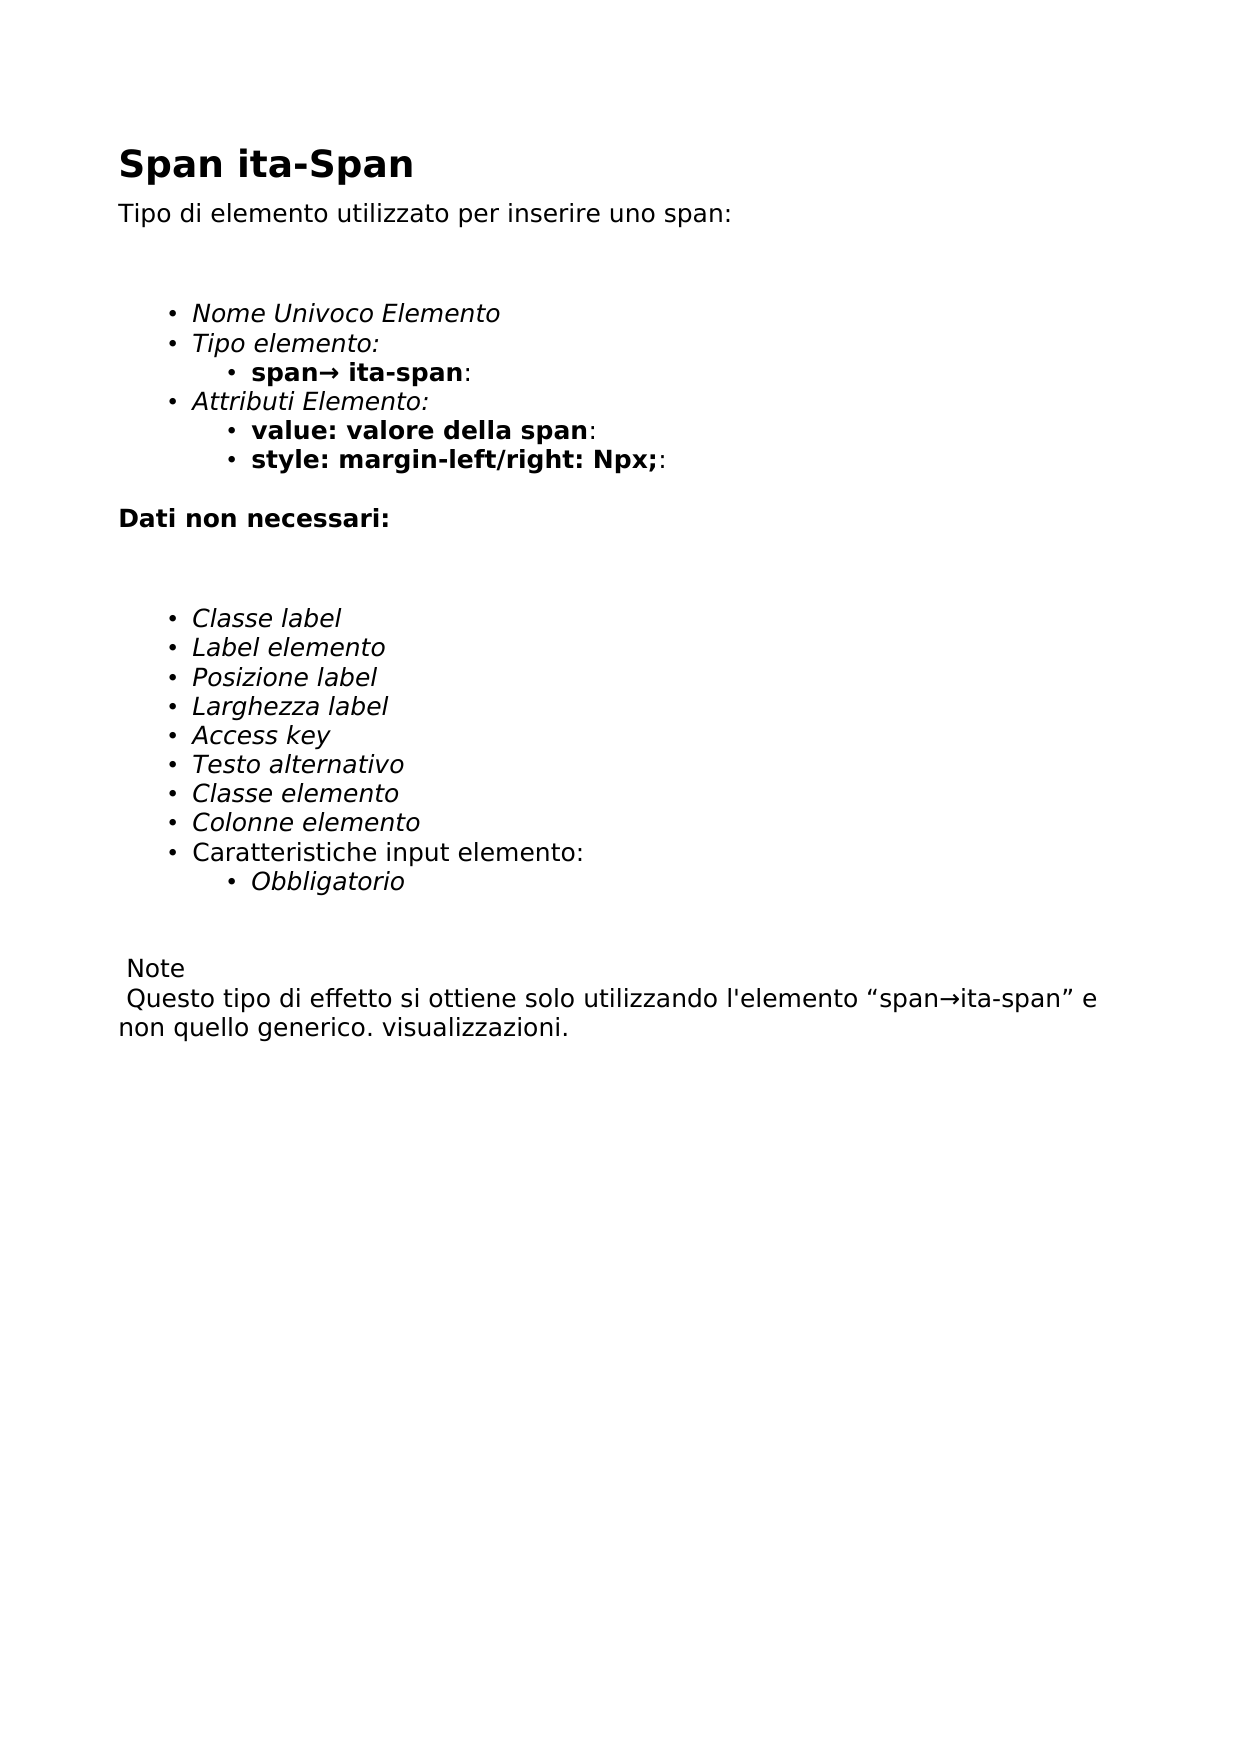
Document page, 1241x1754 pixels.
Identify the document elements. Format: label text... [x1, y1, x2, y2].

text Tipo di elemento utilizzato per inserire uno span: [118, 199, 1122, 258]
list Nome Univoco Elemento [177, 299, 1122, 329]
list Label elemento [177, 633, 1122, 663]
subtitle Span ita-Span [118, 143, 1122, 187]
list style: margin-left/right: Npx;: [236, 445, 1122, 474]
list Testo alternativo [177, 750, 1122, 779]
list Classe elemento [177, 779, 1122, 808]
list Larghezza label [177, 692, 1122, 721]
list value: valore della span: [236, 416, 1122, 445]
text Note Questo tipo di effetto si ottiene solo utilizzando l'elemento “span→ita-span” e non quello generico. visualizzazioni. [118, 926, 1122, 1042]
list Colonne elemento [177, 808, 1122, 838]
list Obbligatorio [236, 867, 1122, 896]
list Caratteristiche input elemento: [177, 838, 1122, 867]
list Attributi Elemento: [177, 387, 1122, 416]
list Classe label [177, 604, 1122, 633]
text Dati non necessari: [118, 504, 1122, 562]
list span→ ita-span: [236, 358, 1122, 387]
list Tipo elemento: [177, 329, 1122, 358]
list Access key [177, 721, 1122, 750]
list Posizione label [177, 663, 1122, 692]
